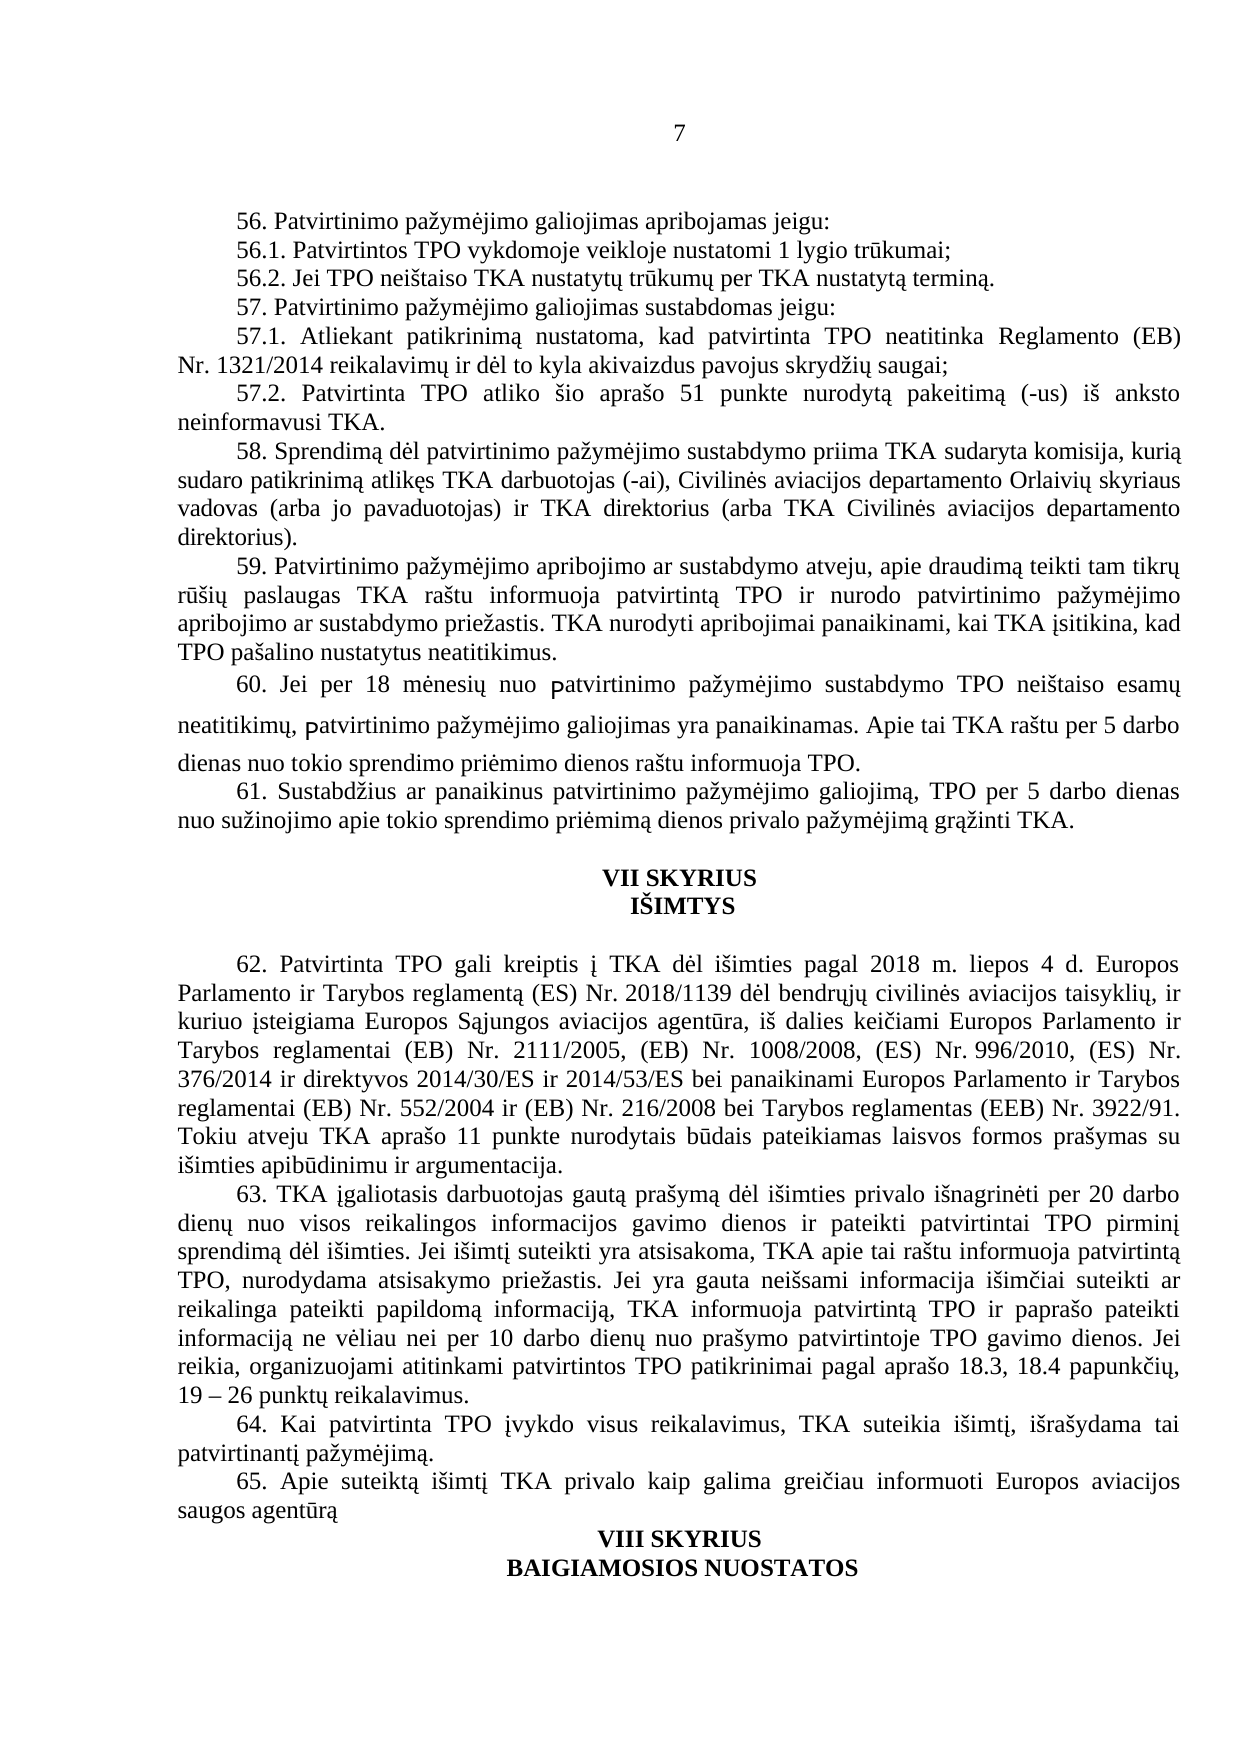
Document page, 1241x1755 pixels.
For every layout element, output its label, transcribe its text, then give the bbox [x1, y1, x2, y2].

text 64. Kai patvirtinta TPO įvykdo visus reikalavimus, TKA suteikia išimtį, išrašydama tai patvirtinantį pažymėjimą. [177, 1409, 1181, 1466]
text 61. Sustabdžius ar panaikinus patvirtinimo pažymėjimo galiojimą, TPO per 5 darbo dienas nuo sužinojimo apie tokio sprendimo priėmimą dienos privalo pažymėjimą grąžinti TKA. [177, 776, 1181, 834]
text VII skyrius [177, 863, 1181, 891]
text 59. Patvirtinimo pažymėjimo apribojimo ar sustabdymo atveju, apie draudimą teikti tam tikrų rūšių paslaugas TKA raštu informuoja patvirtintą TPO ir nurodo patvirtinimo pažymėjimo apribojimo ar sustabdymo priežastis. TKA nurodyti apribojimai panaikinami, kai TKA įsitikina, kad TPO pašalino nustatytus neatitikimus. [177, 551, 1181, 666]
text IŠIMTYS [177, 891, 1181, 920]
text 58. Sprendimą dėl patvirtinimo pažymėjimo sustabdymo priima TKA sudaryta komisija, kurią sudaro patikrinimą atlikęs TKA darbuotojas (-ai), Civilinės aviacijos departamento Orlaivių skyriaus vadovas (arba jo pavaduotojas) ir TKA direktorius (arba TKA Civilinės aviacijos departamento direktorius). [177, 436, 1181, 551]
text BAIGIAMOSIOS NUOSTATOS [177, 1553, 1181, 1581]
text 60. Jei per 18 mėnesių nuo Patvirtinimo pažymėjimo sustabdymo TPO neištaiso esamų neatitikimų, Patvirtinimo pažymėjimo galiojimas yra panaikinamas. Apie tai TKA raštu per 5 darbo dienas nuo tokio sprendimo priėmimo dienos raštu informuoja TPO. [177, 666, 1181, 776]
text 56.1. Patvirtintos TPO vykdomoje veikloje nustatomi 1 lygio trūkumai; [177, 235, 1181, 263]
text 63. TKA įgaliotasis darbuotojas gautą prašymą dėl išimties privalo išnagrinėti per 20 darbo dienų nuo visos reikalingos informacijos gavimo dienos ir pateikti patvirtintai TPO pirminį sprendimą dėl išimties. Jei išimtį suteikti yra atsisakoma, TKA apie tai raštu informuoja patvirtintą TPO, nurodydama atsisakymo priežastis. Jei yra gauta neišsami informacija išimčiai suteikti ar reikalinga pateikti papildomą informaciją, TKA informuoja patvirtintą TPO ir paprašo pateikti informaciją ne vėliau nei per 10 darbo dienų nuo prašymo patvirtintoje TPO gavimo dienos. Jei reikia, organizuojami atitinkami patvirtintos TPO patikrinimai pagal aprašo 18.3, 18.4 papunkčių, 19 – 26 punktų reikalavimus. [177, 1179, 1181, 1409]
text 56.2. Jei TPO neištaiso TKA nustatytų trūkumų per TKA nustatytą terminą. [177, 263, 1181, 292]
text 57.1. Atliekant patikrinimą nustatoma, kad patvirtinta TPO neatitinka Reglamento (EB) Nr. 1321/2014 reikalavimų ir dėl to kyla akivaizdus pavojus skrydžių saugai; [177, 321, 1181, 378]
text 56. Patvirtinimo pažymėjimo galiojimas apribojamas jeigu: [177, 206, 1181, 235]
text 62. Patvirtinta TPO gali kreiptis į TKA dėl išimties pagal 2018 m. liepos 4 d. Europos Parlamento ir Tarybos reglamentą (ES) Nr. 2018/1139 dėl bendrųjų civilinės aviacijos taisyklių, ir kuriuo įsteigiama Europos Sąjungos aviacijos agentūra, iš dalies keičiami Europos Parlamento ir Tarybos reglamentai (EB) Nr. 2111/2005, (EB) Nr. 1008/2008, (ES) Nr. 996/2010, (ES) Nr. 376/2014 ir direktyvos 2014/30/ES ir 2014/53/ES bei panaikinami Europos Parlamento ir Tarybos reglamentai (EB) Nr. 552/2004 ir (EB) Nr. 216/2008 bei Tarybos reglamentas (EEB) Nr. 3922/91. Tokiu atveju TKA aprašo 11 punkte nurodytais būdais pateikiamas laisvos formos prašymas su išimties apibūdinimu ir argumentacija. [177, 949, 1181, 1179]
text 65. Apie suteiktą išimtį TKA privalo kaip galima greičiau informuoti Europos aviacijos saugos agentūrą [177, 1466, 1181, 1524]
text 57. Patvirtinimo pažymėjimo galiojimas sustabdomas jeigu: [177, 292, 1181, 321]
text VIII skyrius [177, 1524, 1181, 1553]
text 57.2. Patvirtinta TPO atliko šio aprašo 51 punkte nurodytą pakeitimą (-us) iš anksto neinformavusi TKA. [177, 378, 1181, 436]
